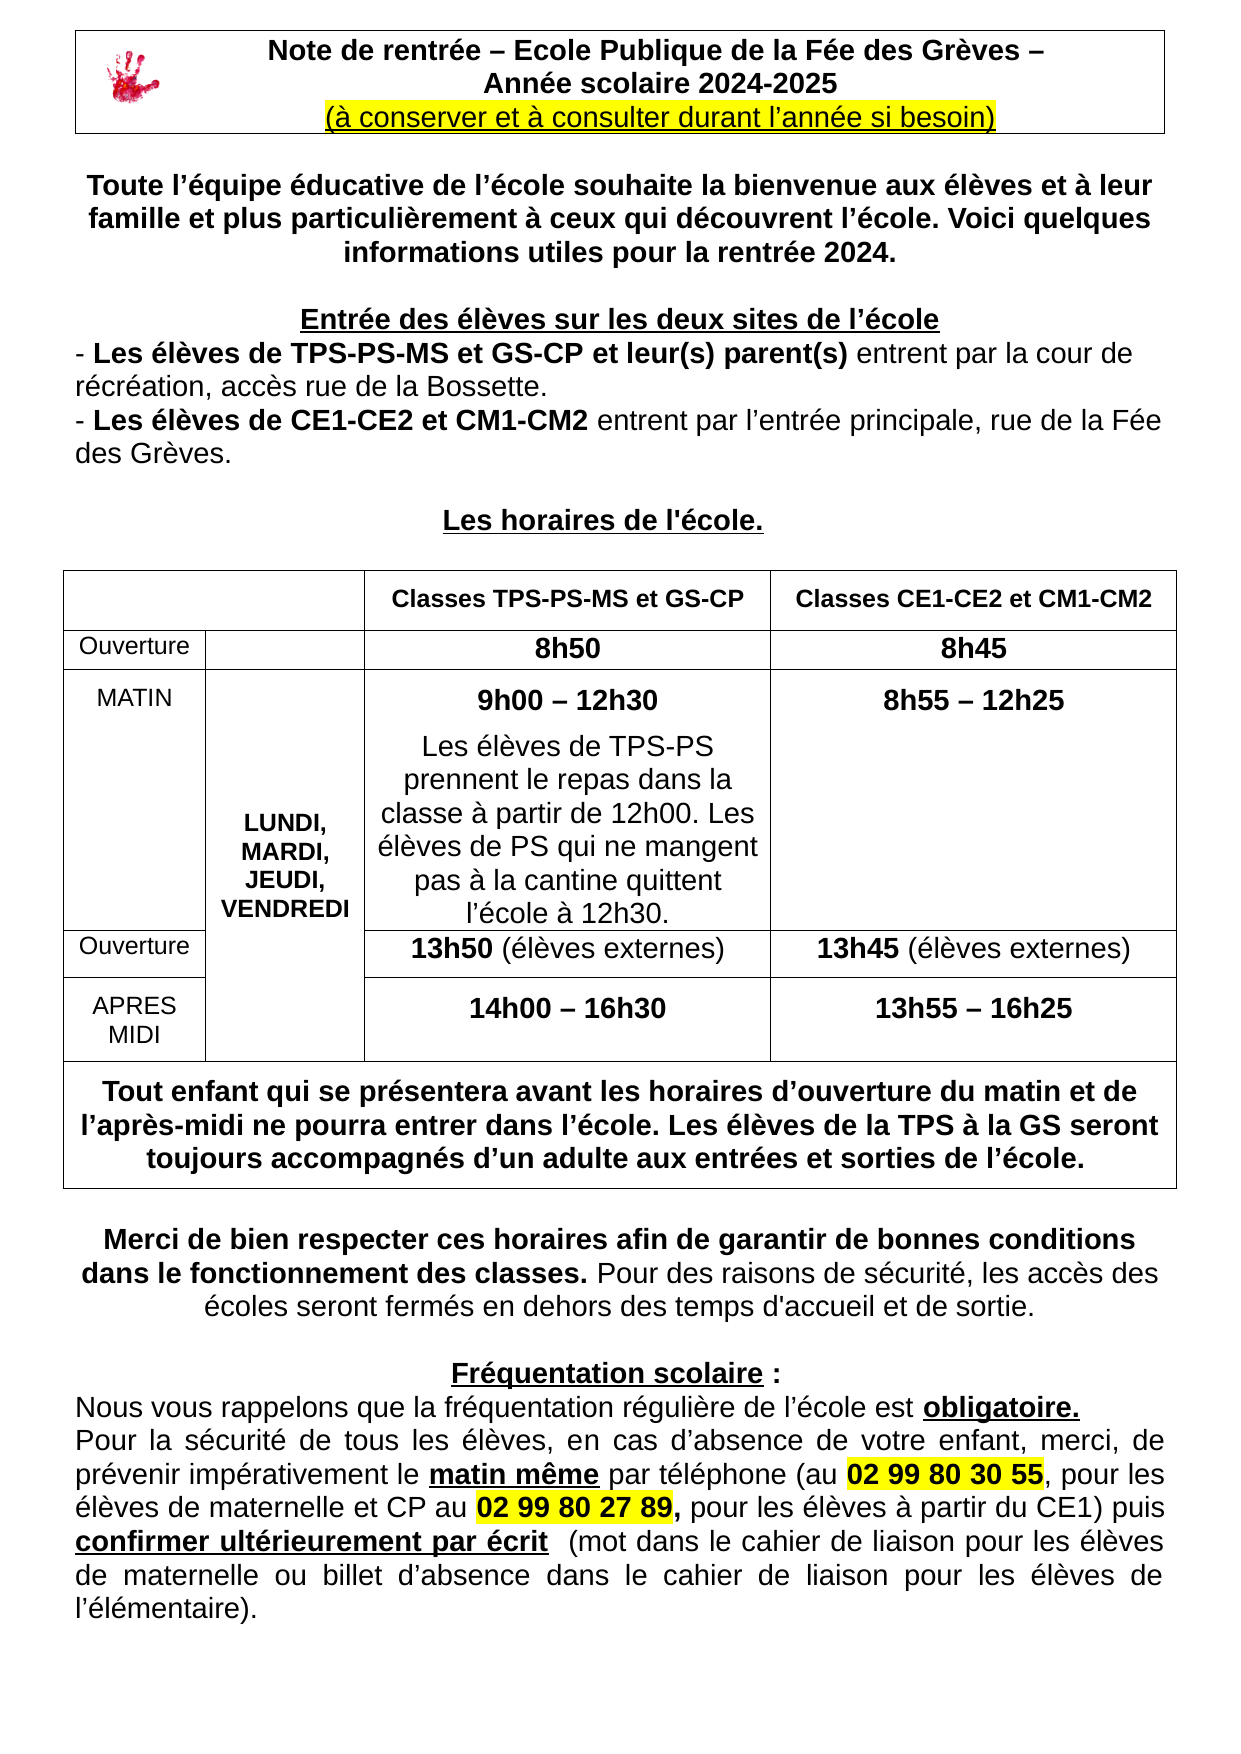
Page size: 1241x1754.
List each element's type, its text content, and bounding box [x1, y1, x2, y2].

table_cell LUNDI, MARDI, JEUDI, VENDREDI [206, 670, 364, 1061]
table_cell MATIN [64, 670, 205, 930]
text [76, 63, 93, 97]
table_cell 13h45 (élèves externes) [771, 931, 1176, 977]
table_cell 8h55 – 12h25 [771, 670, 1176, 930]
table_header [64, 571, 364, 630]
text - Les élèves de CE1-CE2 et CM1-CM2 entrent par l’entrée principale, rue de la Fée des Grèves. [75, 403, 1165, 470]
table_cell APRES MIDI [64, 978, 205, 1061]
table_cell 8h45 [771, 631, 1176, 669]
text Toute l’équipe éducative de l’école souhaite la bienvenue aux élèves et à leur famille et plus particulièrement à ceux qui découvrent l’école. Voici quelques informations utiles pour la rentrée 2024. [75, 168, 1165, 268]
table_cell Tout enfant qui se présentera avant les horaires d’ouverture du matin et de l’après-midi ne pourra entrer dans l’école. Les élèves de la TPS à la GS seront toujours accompagnés d’un adulte aux entrées et sorties de l’école. [64, 1062, 1176, 1187]
text Fréquentation scolaire : [75, 1356, 1165, 1390]
table_header Classes TPS-PS-MS et GS-CP [365, 571, 770, 630]
table_cell 8h50 [365, 631, 770, 669]
table_header Classes CE1-CE2 et CM1-CM2 [771, 571, 1176, 630]
text Merci de bien respecter ces horaires afin de garantir de bonnes conditions dans le fonctionnement des classes. Pour des raisons de sécurité, les accès des écoles seront fermés en dehors des temps d'accueil et de sortie. [75, 1222, 1165, 1323]
text Entrée des élèves sur les deux sites de l’école [75, 302, 1165, 336]
text Nous vous rappelons que la fréquentation régulière de l’école est obligatoire. [75, 1390, 1165, 1423]
table_cell 9h00 – 12h30 Les élèves de TPS-PS prennent le repas dans la classe à partir de 12h00. Les élèves de PS qui ne mangent pas à la cantine quittent l’école à 12h30. [365, 670, 770, 930]
text - Les élèves de TPS-PS-MS et GS-CP et leur(s) parent(s) entrent par la cour de récréation, accès rue de la Bossette. [75, 336, 1165, 403]
table_cell 14h00 – 16h30 [365, 978, 770, 1061]
text Pour la sécurité de tous les élèves, en cas d’absence de votre enfant, merci, de prévenir impérativement le matin même par téléphone (au 02 99 80 30 55, pour les élèves de maternelle et CP au 02 99 80 27 89, pour les élèves à partir du CE1) puis confirmer ultérieurement par écrit (mot dans le cahier de liaison pour les élèves de maternelle ou billet d’absence dans le cahier de liaison pour les élèves de l’élémentaire). [75, 1423, 1165, 1624]
text Note de rentrée – Ecole Publique de la Fée des Grèves – [76, 31, 1164, 63]
table_cell 13h50 (élèves externes) [365, 931, 770, 977]
table_cell Ouverture [64, 631, 205, 669]
table_cell 13h55 – 16h25 [771, 978, 1176, 1061]
text (à conserver et à consulter durant l’année si besoin) [76, 97, 1164, 133]
picture [93, 40, 165, 114]
table_cell Ouverture [64, 931, 205, 977]
table_cell [206, 631, 364, 669]
text Les horaires de l'école. [41, 503, 1165, 537]
text Année scolaire 2024-2025 [165, 63, 1164, 97]
